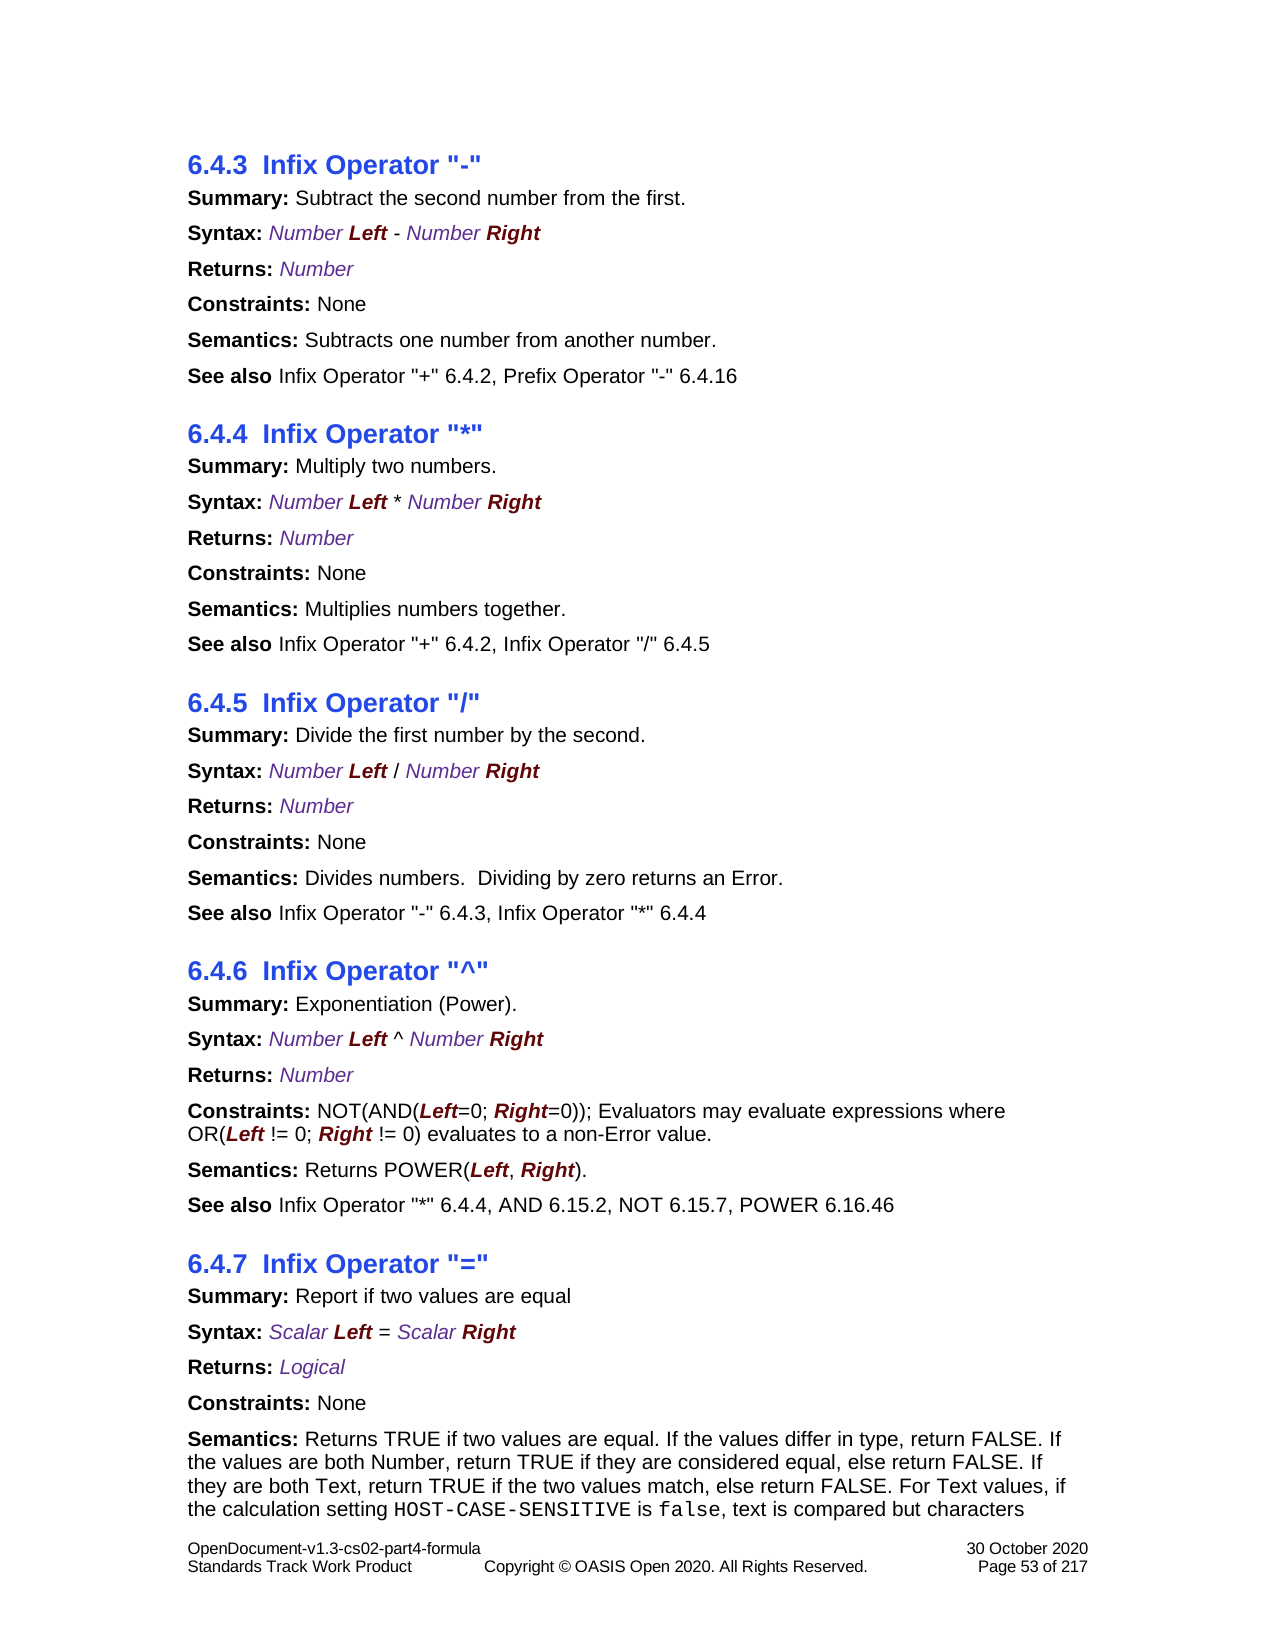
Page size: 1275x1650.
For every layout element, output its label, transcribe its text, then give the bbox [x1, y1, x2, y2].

text Summary: Multiply two numbers. [187, 455, 1088, 478]
text Semantics: Subtracts one number from another number. [187, 328, 1088, 352]
text Syntax: Scalar Left = Scalar Right [187, 1320, 1088, 1344]
text Summary: Subtract the second number from the first. [187, 186, 1088, 209]
text Summary: Divide the first number by the second. [187, 723, 1088, 747]
text Summary: Exponentiation (Power). [187, 992, 1088, 1016]
text See also Infix Operator "+" 6.4.2, Infix Operator "/" 6.4.5 [187, 633, 1088, 656]
text Returns: Number [187, 1063, 1088, 1087]
text Constraints: None [187, 1391, 1088, 1415]
text Returns: Number [187, 257, 1088, 281]
text Syntax: Number Left * Number Right [187, 490, 1088, 514]
text Constraints: None [187, 830, 1088, 854]
text Returns: Logical [187, 1356, 1088, 1379]
text Semantics: Returns POWER(Left, Right). [187, 1158, 1088, 1182]
text See also Infix Operator "+" 6.4.2, Prefix Operator "-" 6.4.16 [187, 364, 1088, 388]
subtitle Infix Operator "^" [187, 956, 1088, 986]
subtitle Infix Operator "/" [187, 687, 1088, 717]
text Semantics: Divides numbers. Dividing by zero returns an Error. [187, 866, 1088, 889]
text Constraints: None [187, 293, 1088, 316]
text See also Infix Operator "*" 6.4.4, AND 6.15.2, NOT 6.15.7, POWER 6.16.46 [187, 1194, 1088, 1217]
subtitle Infix Operator "-" [187, 150, 1088, 180]
text Constraints: None [187, 562, 1088, 585]
text Syntax: Number Left / Number Right [187, 759, 1088, 783]
text Syntax: Number Left - Number Right [187, 222, 1088, 245]
subtitle Infix Operator "*" [187, 419, 1088, 449]
text Summary: Report if two values are equal [187, 1284, 1088, 1308]
text Semantics: Returns TRUE if two values are equal. If the values differ in type, return FALSE. If the values are both Number, return TRUE if they are considered equal, else return FALSE. If they are both Text, return TRUE if the two values match, else return FALSE. For Text values, if the calculation setting HOST-CASE-SENSITIVE is false, text is compared but characters [187, 1427, 1088, 1523]
text Returns: Number [187, 526, 1088, 549]
subtitle Infix Operator "=" [187, 1248, 1088, 1278]
text Constraints: NOT(AND(Left=0; Right=0)); Evaluators may evaluate expressions where OR(Left != 0; Right != 0) evaluates to a non-Error value. [187, 1099, 1088, 1146]
text Semantics: Multiplies numbers together. [187, 597, 1088, 621]
text See also Infix Operator "-" 6.4.3, Infix Operator "*" 6.4.4 [187, 902, 1088, 925]
text Syntax: Number Left ^ Number Right [187, 1028, 1088, 1051]
text Returns: Number [187, 795, 1088, 818]
